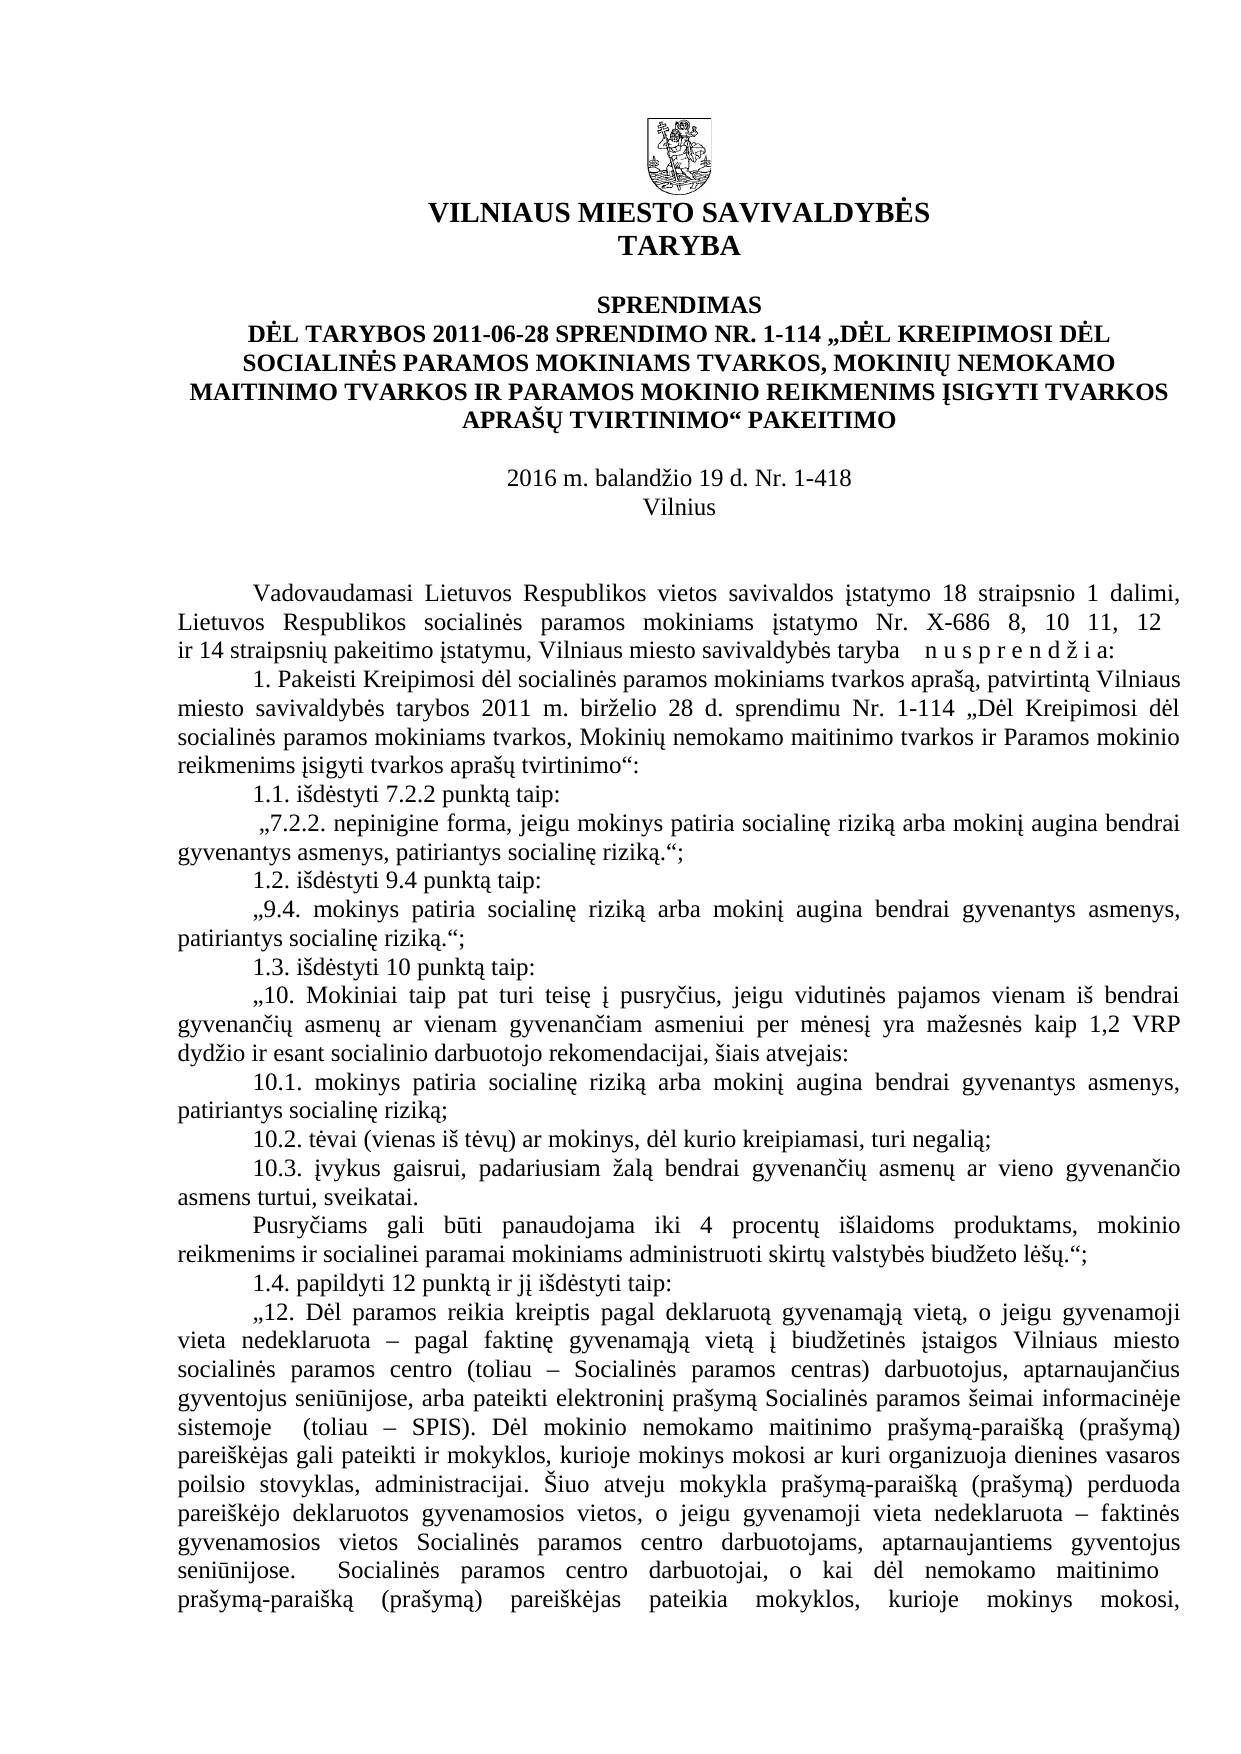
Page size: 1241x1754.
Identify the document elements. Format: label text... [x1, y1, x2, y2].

text 1. Pakeisti Kreipimosi dėl socialinės paramos mokiniams tvarkos aprašą, patvirtintą Vilniaus miesto savivaldybės tarybos 2011 m. birželio 28 d. sprendimu Nr. 1-114 „Dėl Kreipimosi dėl socialinės paramos mokiniams tvarkos, Mokinių nemokamo maitinimo tvarkos ir Paramos mokinio reikmenims įsigyti tvarkos aprašų tvirtinimo“: [177, 664, 1181, 779]
text TARYBA [177, 228, 1181, 262]
text DĖL TARYBOS 2011-06-28 SPRENDIMO NR. 1-114 „DĖL KREIPIMOSI DĖL SOCIALINĖS PARAMOS MOKINIAMS TVARKOS, MOKINIŲ NEMOKAMO MAITINIMO TVARKOS IR PARAMOS MOKINIO REIKMENIMS ĮSIGYTI TVARKOS APRAŠŲ TVIRTINIMO“ PAKEITIMO [177, 319, 1181, 434]
text „9.4. mokinys patiria socialinę riziką arba mokinį augina bendrai gyvenantys asmenys, patiriantys socialinę riziką.“; [177, 894, 1181, 952]
text SPRENDIMAS [177, 291, 1181, 319]
text Vilnius [177, 492, 1181, 521]
text „10. Mokiniai taip pat turi teisę į pusryčius, jeigu vidutinės pajamos vienam iš bendrai gyvenančių asmenų ar vienam gyvenančiam asmeniui per mėnesį yra mažesnės kaip 1,2 VRP dydžio ir esant socialinio darbuotojo rekomendacijai, šiais atvejais: [177, 981, 1181, 1067]
text 1.4. papildyti 12 punktą ir jį išdėstyti taip: [177, 1268, 1181, 1297]
text Pusryčiams gali būti panaudojama iki 4 procentų išlaidoms produktams, mokinio reikmenims ir socialinei paramai mokiniams administruoti skirtų valstybės biudžeto lėšų.“; [177, 1211, 1181, 1268]
text 10.2. tėvai (vienas iš tėvų) ar mokinys, dėl kurio kreipiamasi, turi negalią; [177, 1124, 1181, 1153]
text „7.2.2. nepinigine forma, jeigu mokinys patiria socialinę riziką arba mokinį augina bendrai gyvenantys asmenys, patiriantys socialinę riziką.“; [177, 808, 1181, 866]
text 1.1. išdėstyti 7.2.2 punktą taip: [177, 779, 1181, 808]
text 1.3. išdėstyti 10 punktą taip: [177, 952, 1181, 981]
text 10.3. įvykus gaisrui, padariusiam žalą bendrai gyvenančių asmenų ar vieno gyvenančio asmens turtui, sveikatai. [177, 1153, 1181, 1211]
text „12. Dėl paramos reikia kreiptis pagal deklaruotą gyvenamąją vietą, o jeigu gyvenamoji vieta nedeklaruota – pagal faktinę gyvenamąją vietą į biudžetinės įstaigos Vilniaus miesto socialinės paramos centro (toliau – Socialinės paramos centras) darbuotojus, aptarnaujančius gyventojus seniūnijose, arba pateikti elektroninį prašymą Socialinės paramos šeimai informacinėje sistemoje (toliau – SPIS). Dėl mokinio nemokamo maitinimo prašymą-paraišką (prašymą) pareiškėjas gali pateikti ir mokyklos, kurioje mokinys mokosi ar kuri organizuoja dienines vasaros poilsio stovyklas, administracijai. Šiuo atveju mokykla prašymą-paraišką (prašymą) perduoda pareiškėjo deklaruotos gyvenamosios vietos, o jeigu gyvenamoji vieta nedeklaruota – faktinės gyvenamosios vietos Socialinės paramos centro darbuotojams, aptarnaujantiems gyventojus seniūnijose. Socialinės paramos centro darbuotojai, o kai dėl nemokamo maitinimo prašymą-paraišką (prašymą) pareiškėjas pateikia mokyklos, kurioje mokinys mokosi, [177, 1297, 1181, 1613]
text 10.1. mokinys patiria socialinę riziką arba mokinį augina bendrai gyvenantys asmenys, patiriantys socialinę riziką; [177, 1067, 1181, 1124]
text VILNIAUS MIESTO SAVIVALDYBĖS [177, 195, 1181, 228]
text 1.2. išdėstyti 9.4 punktą taip: [177, 866, 1181, 894]
text 2016 m. balandžio 19 d. Nr. 1-418 [177, 463, 1181, 492]
text Vadovaudamasi Lietuvos Respublikos vietos savivaldos įstatymo 18 straipsnio 1 dalimi, Lietuvos Respublikos socialinės paramos mokiniams įstatymo Nr. X-686 8, 10 11, 12 ir 14 straipsnių pakeitimo įstatymu, Vilniaus miesto savivaldybės taryba n u s p r e n d ž i a: [177, 578, 1181, 664]
